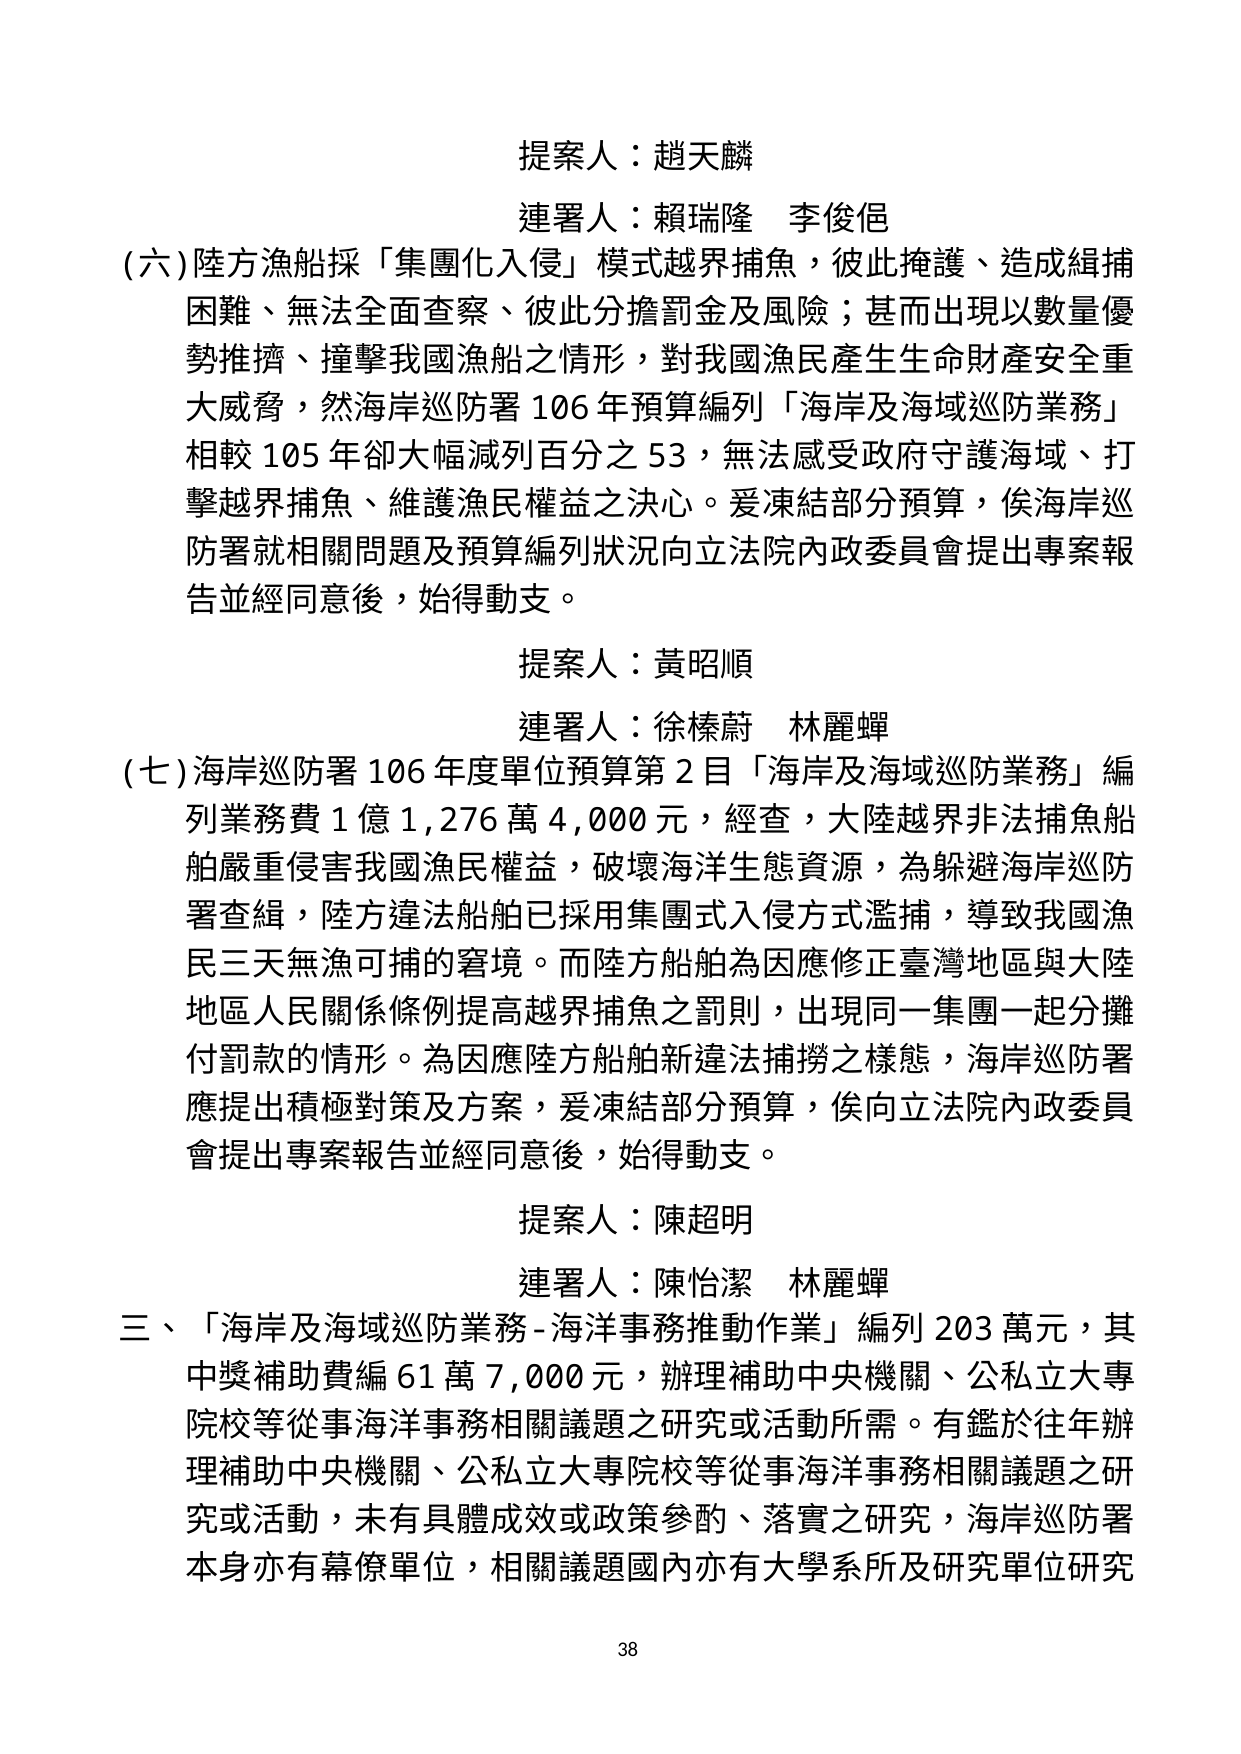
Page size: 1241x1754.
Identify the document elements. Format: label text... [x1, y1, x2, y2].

text (六)陸方漁船採「集團化入侵」模式越界捕魚，彼此掩護、造成緝捕困難、無法全面查察、彼此分擔罰金及風險；甚而出現以數量優勢推擠、撞擊我國漁船之情形，對我國漁民產生生命財產安全重大威脅，然海岸巡防署106年預算編列「海岸及海域巡防業務」相較105年卻大幅減列百分之53，無法感受政府守護海域、打擊越界捕魚、維護漁民權益之決心。爰凍結部分預算，俟海岸巡防署就相關問題及預算編列狀況向立法院內政委員會提出專案報告並經同意後，始得動支。 [118, 237, 1137, 621]
text 提案人：黃昭順 [518, 621, 1137, 683]
text 三、「海岸及海域巡防業務-海洋事務推動作業」編列203萬元，其中獎補助費編61萬7,000元，辦理補助中央機關、公私立大專院校等從事海洋事務相關議題之研究或活動所需。有鑑於往年辦理補助中央機關、公私立大專院校等從事海洋事務相關議題之研究或活動，未有具體成效或政策參酌、落實之研究，海岸巡防署本身亦有幕僚單位，相關議題國內亦有大學系所及研究單位研究 [118, 1302, 1137, 1589]
text 提案人：陳超明 [518, 1177, 1137, 1239]
text 連署人：徐榛蔚 林麗蟬 [518, 683, 1137, 746]
text 提案人：趙天麟 [518, 112, 1137, 175]
text 連署人：陳怡潔 林麗蟬 [518, 1239, 1137, 1302]
text (七)海岸巡防署106年度單位預算第2目「海岸及海域巡防業務」編列業務費1億1,276萬4,000元，經查，大陸越界非法捕魚船舶嚴重侵害我國漁民權益，破壞海洋生態資源，為躲避海岸巡防署查緝，陸方違法船舶已採用集團式入侵方式濫捕，導致我國漁民三天無漁可捕的窘境。而陸方船舶為因應修正臺灣地區與大陸地區人民關係條例提高越界捕魚之罰則，出現同一集團一起分攤付罰款的情形。為因應陸方船舶新違法捕撈之樣態，海岸巡防署應提出積極對策及方案，爰凍結部分預算，俟向立法院內政委員會提出專案報告並經同意後，始得動支。 [118, 746, 1137, 1177]
text 連署人：賴瑞隆 李俊俋 [518, 175, 1137, 237]
